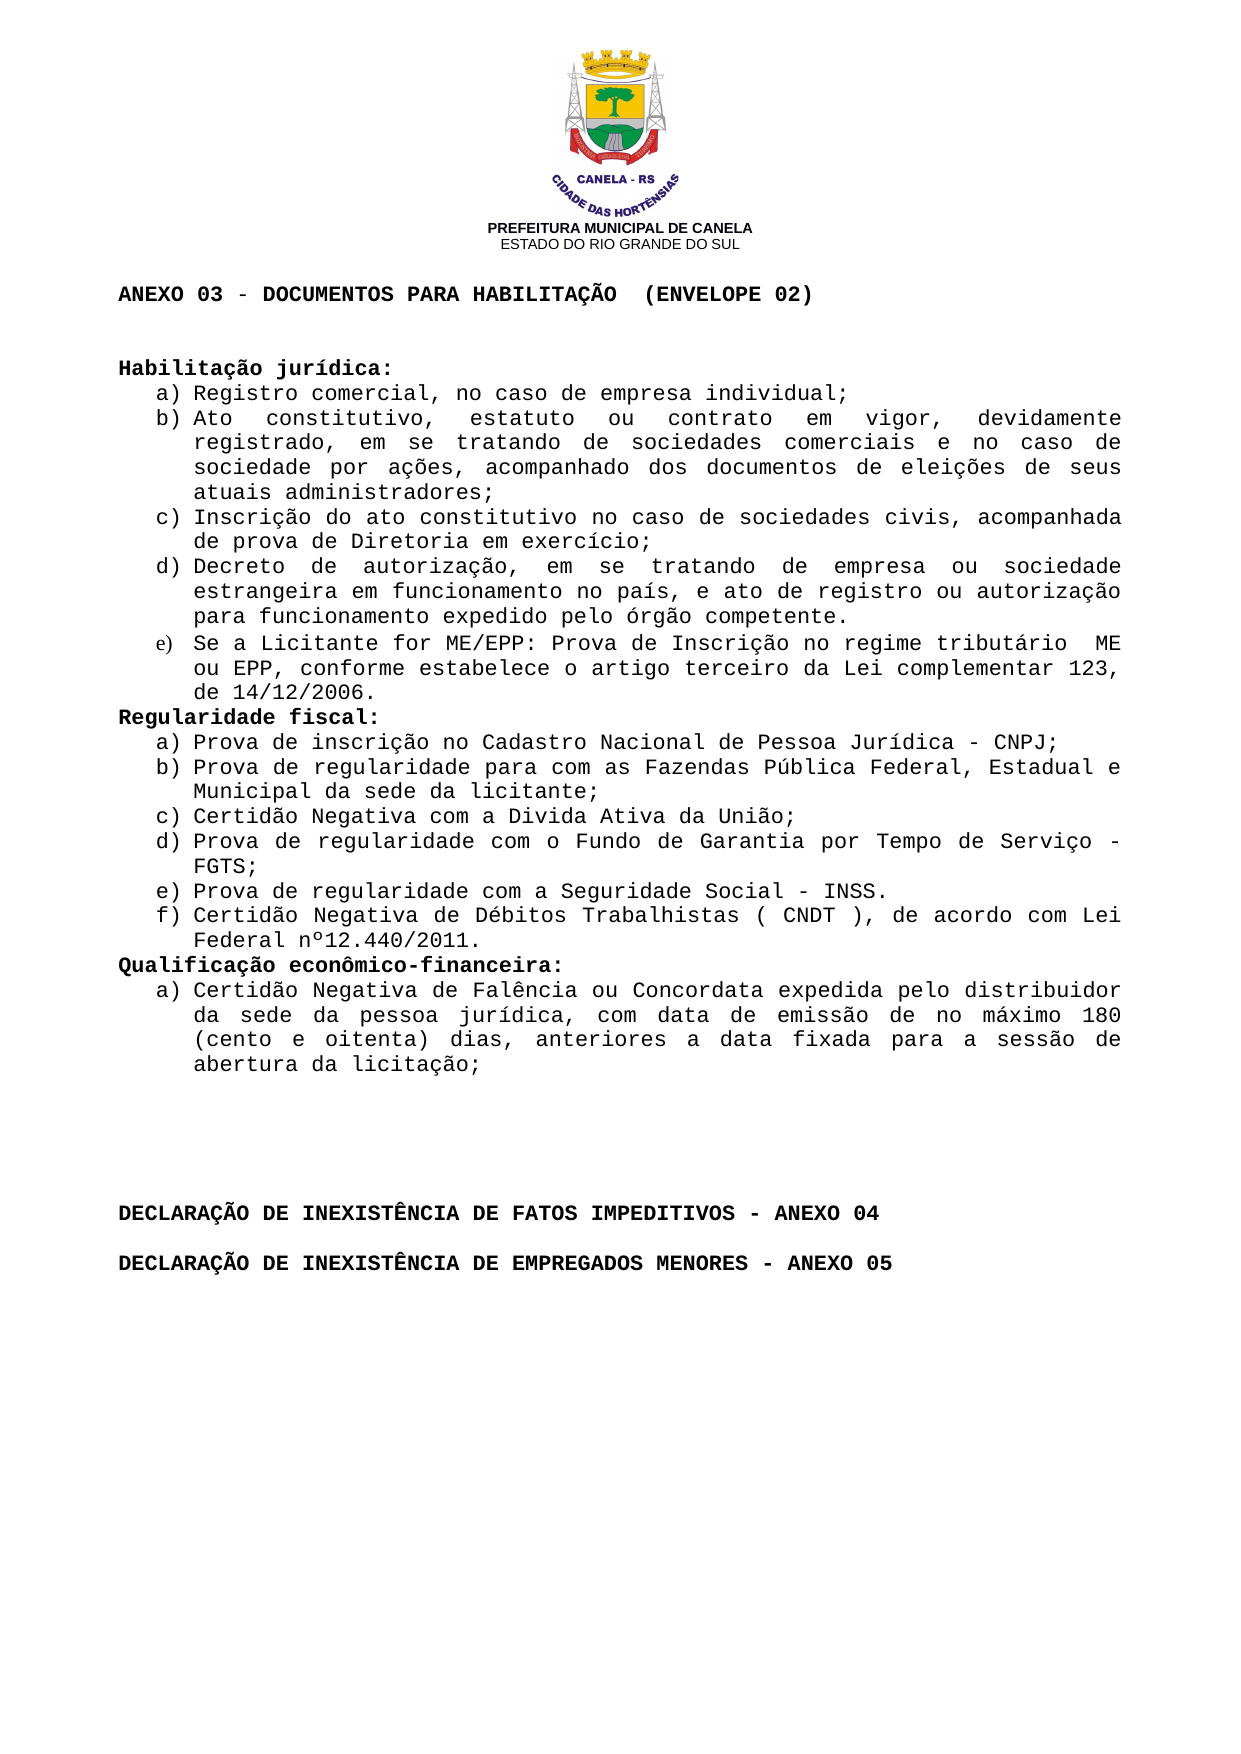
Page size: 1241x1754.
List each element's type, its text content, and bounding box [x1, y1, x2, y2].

picture [552, 50, 679, 217]
list Certidão Negativa com a Divida Ativa da União; [156, 806, 1122, 830]
list Prova de regularidade com a Seguridade Social - INSS. [156, 880, 1122, 905]
text Qualificação econômico-financeira: [118, 954, 1122, 979]
text DECLARAÇÃO DE INEXISTÊNCIA DE FATOS IMPEDITIVOS - ANEXO 04 [118, 1202, 1122, 1227]
text ANEXO 03 - DOCUMENTOS PARA HABILITAÇÃO (ENVELOPE 02) [118, 283, 1122, 307]
text DECLARAÇÃO DE INEXISTÊNCIA DE EMPREGADOS MENORES - ANEXO 05 [118, 1252, 1122, 1277]
list Registro comercial, no caso de empresa individual; [156, 382, 1122, 407]
list Certidão Negativa de Falência ou Concordata expedida pelo distribuidor da sede da pessoa jurídica, com data de emissão de no máximo 180 (cento e oitenta) dias, anteriores a data fixada para a sessão de abertura da licitação; [156, 979, 1122, 1078]
list Decreto de autorização, em se tratando de empresa ou sociedade estrangeira em funcionamento no país, e ato de registro ou autorização para funcionamento expedido pelo órgão competente. [156, 555, 1122, 630]
list Prova de regularidade para com as Fazendas Pública Federal, Estadual e Municipal da sede da licitante; [156, 756, 1122, 806]
list Prova de regularidade com o Fundo de Garantia por Tempo de Serviço - FGTS; [156, 830, 1122, 880]
list Ato constitutivo, estatuto ou contrato em vigor, devidamente registrado, em se tratando de sociedades comerciais e no caso de sociedade por ações, acompanhado dos documentos de eleições de seus atuais administradores; [156, 407, 1122, 506]
text Regularidade fiscal: [118, 706, 1122, 731]
list Inscrição do ato constitutivo no caso de sociedades civis, acompanhada de prova de Diretoria em exercício; [156, 506, 1122, 555]
text Habilitação jurídica: [118, 357, 1122, 382]
list Certidão Negativa de Débitos Trabalhistas ( CNDT ), de acordo com Lei Federal nº12.440/2011. [156, 905, 1122, 954]
list Se a Licitante for ME/EPP: Prova de Inscrição no regime tributário ME ou EPP, conforme estabelece o artigo terceiro da Lei complementar 123, de 14/12/2006. [156, 630, 1122, 706]
list Prova de inscrição no Cadastro Nacional de Pessoa Jurídica - CNPJ; [156, 731, 1122, 756]
